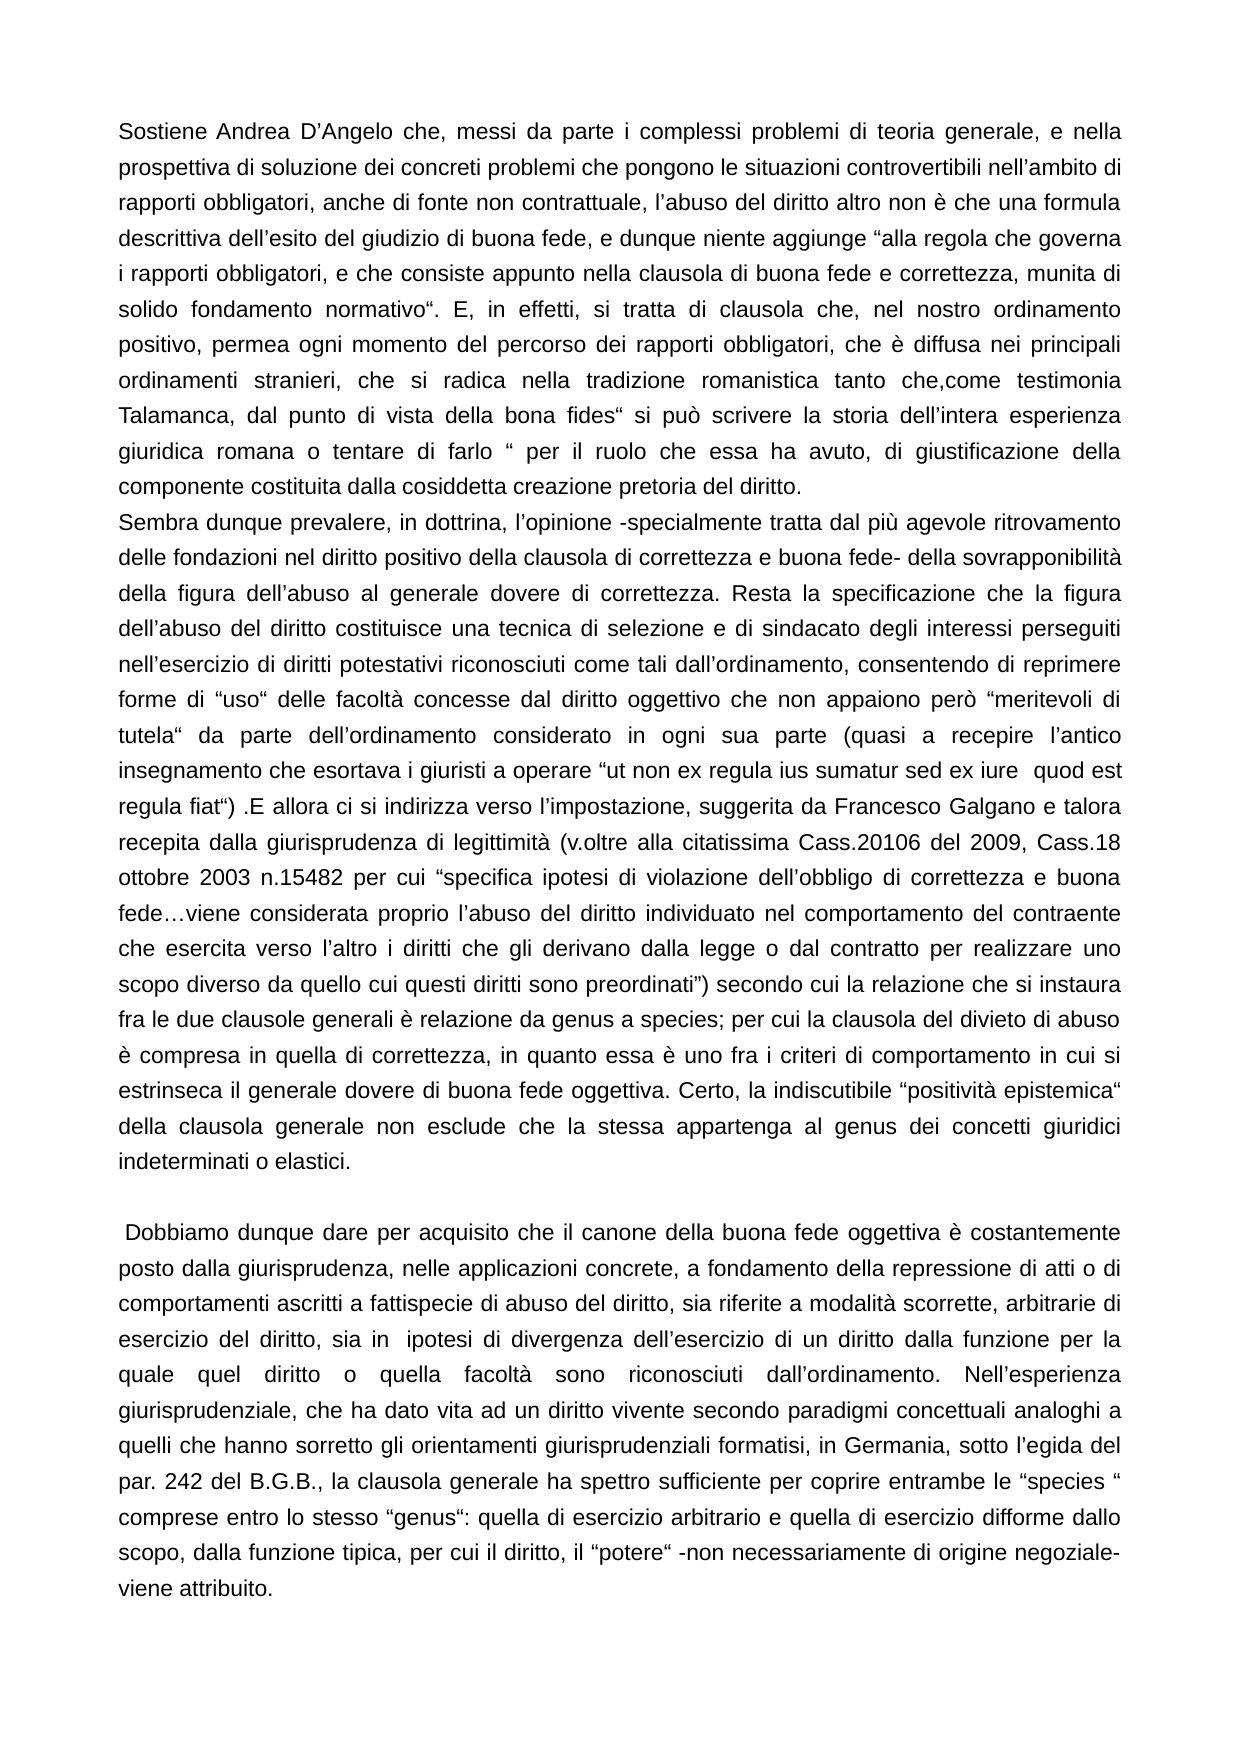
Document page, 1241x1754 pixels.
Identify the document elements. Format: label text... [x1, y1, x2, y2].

text Sostiene Andrea D’Angelo che, messi da parte i complessi problemi di teoria generale, e nella prospettiva di soluzione dei concreti problemi che pongono le situazioni controvertibili nell’ambito di rapporti obbligatori, anche di fonte non contrattuale, l’abuso del diritto altro non è che una formula descrittiva dell’esito del giudizio di buona fede, e dunque niente aggiunge “alla regola che governa i rapporti obbligatori, e che consiste appunto nella clausola di buona fede e correttezza, munita di solido fondamento normativo“. E, in effetti, si tratta di clausola che, nel nostro ordinamento positivo, permea ogni momento del percorso dei rapporti obbligatori, che è diffusa nei principali ordinamenti stranieri, che si radica nella tradizione romanistica tanto che,come testimonia Talamanca, dal punto di vista della bona fides“ si può scrivere la storia dell’intera esperienza giuridica romana o tentare di farlo “ per il ruolo che essa ha avuto, di giustificazione della componente costituita dalla cosiddetta creazione pretoria del diritto. [118, 118, 1122, 500]
text Sembra dunque prevalere, in dottrina, l’opinione -specialmente tratta dal più agevole ritrovamento delle fondazioni nel diritto positivo della clausola di correttezza e buona fede- della sovrapponibilità della figura dell’abuso al generale dovere di correttezza. Resta la specificazione che la figura dell’abuso del diritto costituisce una tecnica di selezione e di sindacato degli interessi perseguiti nell’esercizio di diritti potestativi riconosciuti come tali dall’ordinamento, consentendo di reprimere forme di “uso“ delle facoltà concesse dal diritto oggettivo che non appaiono però “meritevoli di tutela“ da parte dell’ordinamento considerato in ogni sua parte (quasi a recepire l’antico insegnamento che esortava i giuristi a operare “ut non ex regula ius sumatur sed ex iure quod est regula fiat“) .E allora ci si indirizza verso l’impostazione, suggerita da Francesco Galgano e talora recepita dalla giurisprudenza di legittimità (v.oltre alla citatissima Cass.20106 del 2009, Cass.18 ottobre 2003 n.15482 per cui “specifica ipotesi di violazione dell’obbligo di correttezza e buona fede…viene considerata proprio l’abuso del diritto individuato nel comportamento del contraente che esercita verso l’altro i diritti che gli derivano dalla legge o dal contratto per realizzare uno scopo diverso da quello cui questi diritti sono preordinati”) secondo cui la relazione che si instaura fra le due clausole generali è relazione da genus a species; per cui la clausola del divieto di abuso è compresa in quella di correttezza, in quanto essa è uno fra i criteri di comportamento in cui si estrinseca il generale dovere di buona fede oggettiva. Certo, la indiscutibile “positività epistemica“ della clausola generale non esclude che la stessa appartenga al genus dei concetti giuridici indeterminati o elastici. [118, 509, 1122, 1174]
text Dobbiamo dunque dare per acquisito che il canone della buona fede oggettiva è costantemente posto dalla giurisprudenza, nelle applicazioni concrete, a fondamento della repressione di atti o di comportamenti ascritti a fattispecie di abuso del diritto, sia riferite a modalità scorrette, arbitrarie di esercizio del diritto, sia in ipotesi di divergenza dell’esercizio di un diritto dalla funzione per la quale quel diritto o quella facoltà sono riconosciuti dall’ordinamento. Nell’esperienza giurisprudenziale, che ha dato vita ad un diritto vivente secondo paradigmi concettuali analoghi a quelli che hanno sorretto gli orientamenti giurisprudenziali formatisi, in Germania, sotto l’egida del par. 242 del B.G.B., la clausola generale ha spettro sufficiente per coprire entrambe le “species “ comprese entro lo stesso “genus“: quella di esercizio arbitrario e quella di esercizio difforme dallo scopo, dalla funzione tipica, per cui il diritto, il “potere“ -non necessariamente di origine negoziale-viene attribuito. [118, 1219, 1122, 1601]
